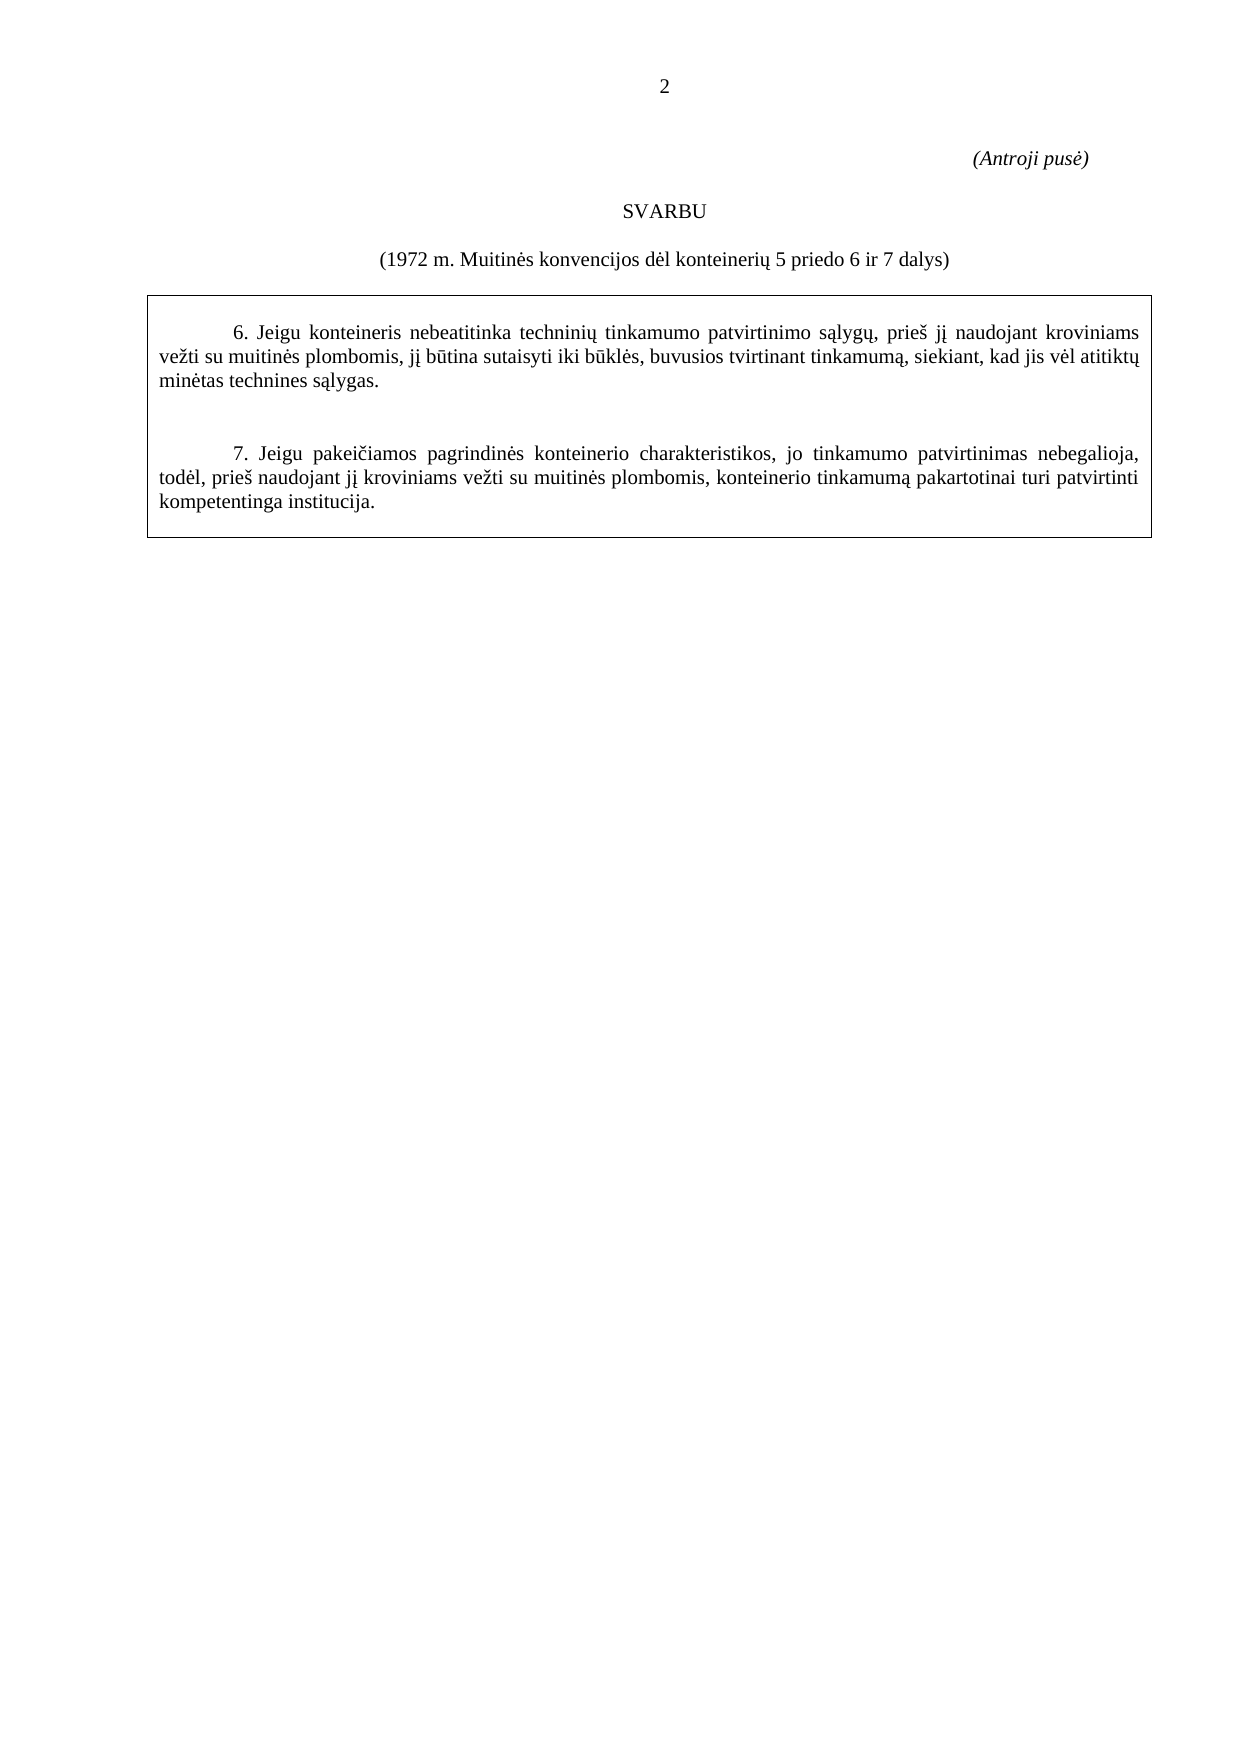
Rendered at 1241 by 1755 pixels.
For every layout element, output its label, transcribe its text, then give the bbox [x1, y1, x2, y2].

text SVARBU [148, 199, 1181, 223]
table_header 6. Jeigu konteineris nebeatitinka techninių tinkamumo patvirtinimo sąlygų, prieš jį naudojant kroviniams vežti su muitinės plombomis, jį būtina sutaisyti iki būklės, buvusios tvirtinant tinkamumą, siekiant, kad jis vėl atitiktų minėtas technines sąlygas. 7. Jeigu pakeičiamos pagrindinės konteinerio charakteristikos, jo tinkamumo patvirtinimas nebegalioja, todėl, prieš naudojant jį kroviniams vežti su muitinės plombomis, konteinerio tinkamumą pakartotinai turi patvirtinti kompetentinga institucija. [148, 296, 1151, 537]
text (1972 m. Muitinės konvencijos dėl konteinerių 5 priedo 6 ir 7 dalys) [148, 247, 1181, 271]
text (Antroji pusė) [441, 146, 1181, 170]
